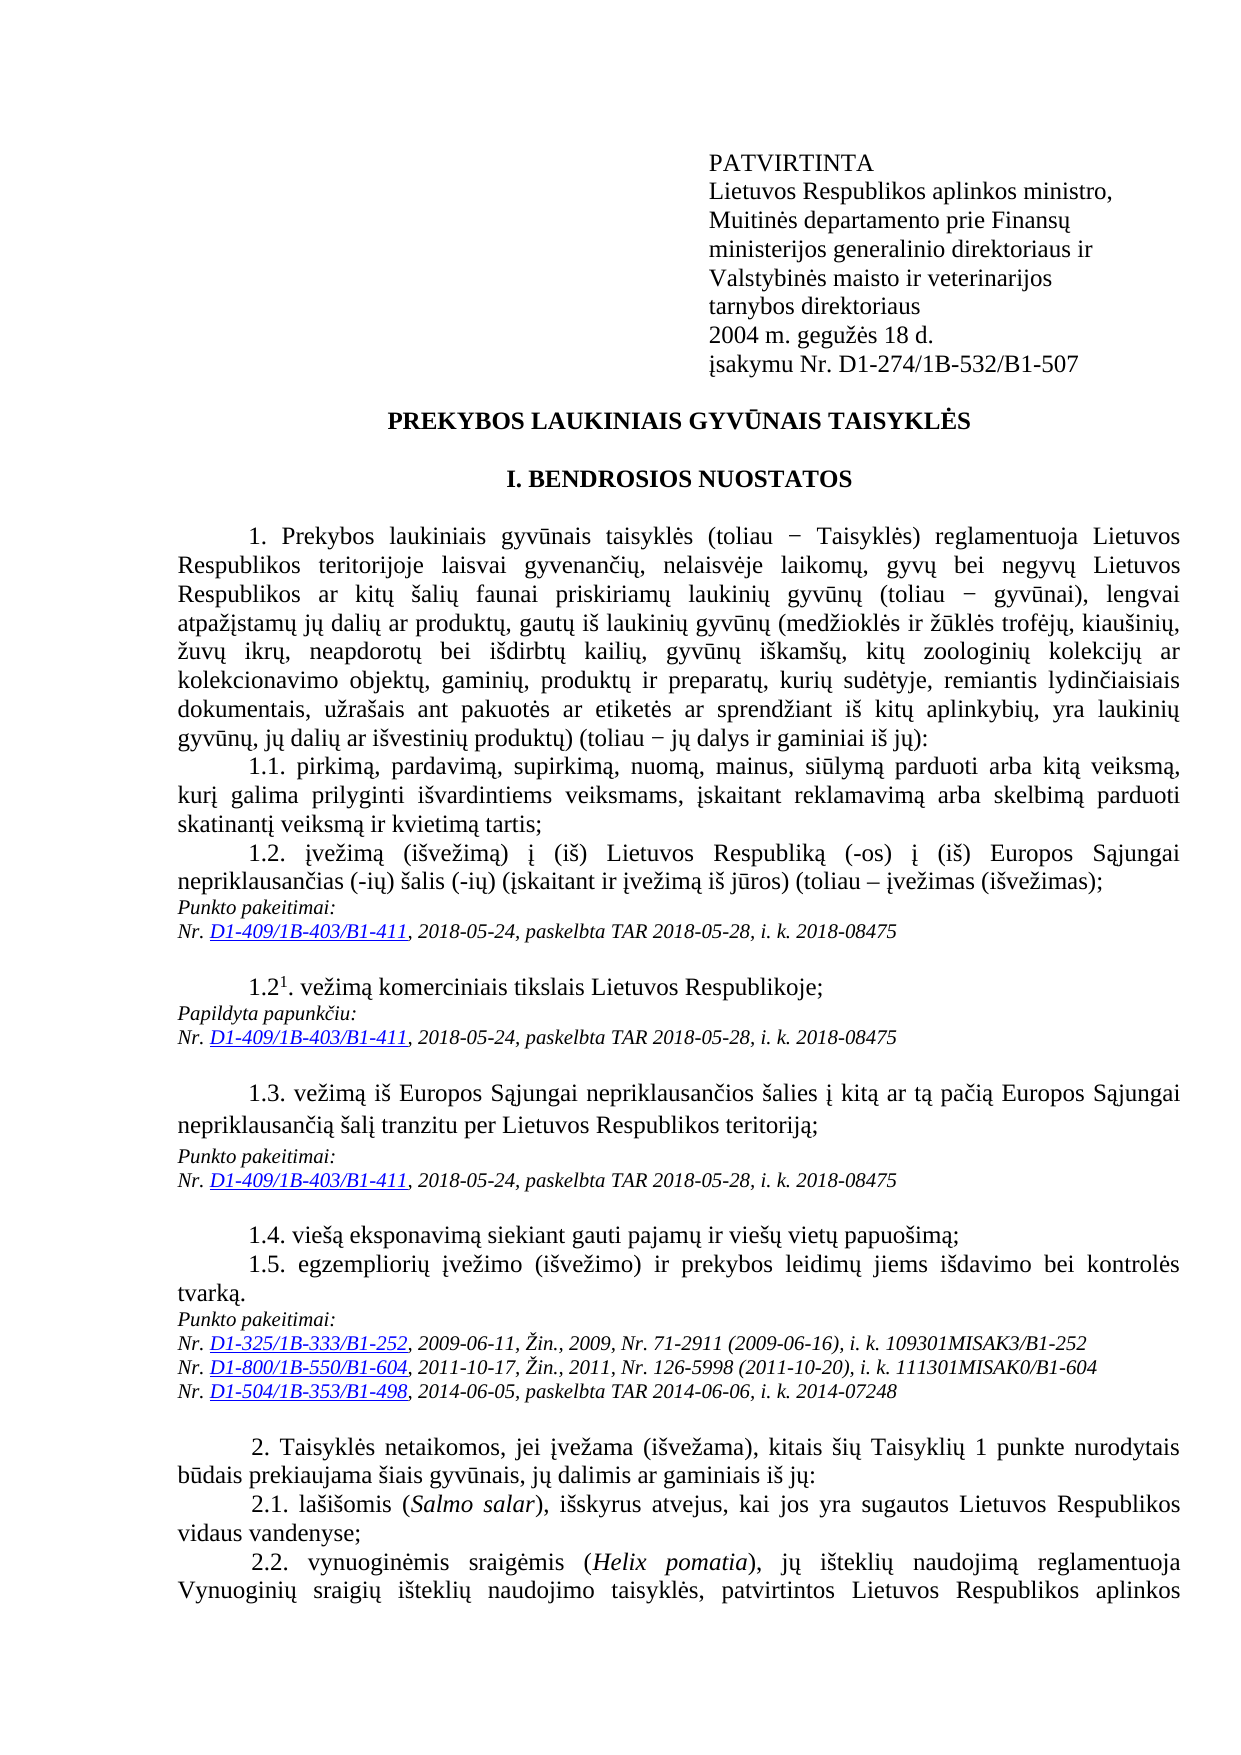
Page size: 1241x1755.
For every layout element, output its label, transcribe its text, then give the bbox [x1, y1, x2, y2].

text Prekybos laukiniais gyvūnais taisyklės [177, 406, 1181, 435]
text 2004 m. gegužės 18 d. [177, 320, 1181, 349]
text ministerijos generalinio direktoriaus ir [177, 234, 1181, 263]
text 1.4. viešą eksponavimą siekiant gauti pajamų ir viešų vietų papuošimą; [177, 1221, 1181, 1249]
text 1.5. egzempliorių įvežimo (išvežimo) ir prekybos leidimų jiems išdavimo bei kontrolės tvarką. [177, 1249, 1181, 1307]
text Patvirtinta [709, 148, 1181, 176]
text Nr. D1-504/1B-353/B1-498, 2014-06-05, paskelbta TAR 2014-06-06, i. k. 2014-07248 [177, 1379, 1181, 1403]
text Nr. D1-409/1B-403/B1-411, 2018-05-24, paskelbta TAR 2018-05-28, i. k. 2018-08475 [177, 919, 1181, 943]
text Punkto pakeitimai: [177, 1144, 1181, 1168]
text Nr. D1-325/1B-333/B1-252, 2009-06-11, Žin., 2009, Nr. 71-2911 (2009-06-16), i. k. 109301MISAK3/B1-252 [177, 1331, 1181, 1355]
text tarnybos direktoriaus [177, 291, 1181, 320]
text Punkto pakeitimai: [177, 1307, 1181, 1331]
text Nr. D1-409/1B-403/B1-411, 2018-05-24, paskelbta TAR 2018-05-28, i. k. 2018-08475 [177, 1168, 1181, 1192]
text Punkto pakeitimai: [177, 895, 1181, 919]
text 1.21. vežimą komerciniais tikslais Lietuvos Respublikoje; [177, 972, 1181, 1001]
text 1. Prekybos laukiniais gyvūnais taisyklės (toliau − Taisyklės) reglamentuoja Lietuvos Respublikos teritorijoje laisvai gyvenančių, nelaisvėje laikomų, gyvų bei negyvų Lietuvos Respublikos ar kitų šalių faunai priskiriamų laukinių gyvūnų (toliau − gyvūnai), lengvai atpažįstamų jų dalių ar produktų, gautų iš laukinių gyvūnų (medžioklės ir žūklės trofėjų, kiaušinių, žuvų ikrų, neapdorotų bei išdirbtų kailių, gyvūnų iškamšų, kitų zoologinių kolekcijų ar kolekcionavimo objektų, gaminių, produktų ir preparatų, kurių sudėtyje, remiantis lydinčiaisiais dokumentais, užrašais ant pakuotės ar etiketės ar sprendžiant iš kitų aplinkybių, yra laukinių gyvūnų, jų dalių ar išvestinių produktų) (toliau − jų dalys ir gaminiai iš jų): [177, 521, 1181, 751]
text 2.1. lašišomis (Salmo salar), išskyrus atvejus, kai jos yra sugautos Lietuvos Respublikos vidaus vandenyse; [177, 1489, 1181, 1547]
text įsakymu Nr. D1‑274/1B-532/B1-507 [177, 349, 1181, 378]
text Muitinės departamento prie Finansų [177, 205, 1181, 234]
text 2. Taisyklės netaikomos, jei įvežama (išvežama), kitais šių Taisyklių 1 punkte nurodytais būdais prekiaujama šiais gyvūnais, jų dalimis ar gaminiais iš jų: [177, 1432, 1181, 1489]
text I. Bendrosios Nuostatos [177, 464, 1181, 493]
text Nr. D1-409/1B-403/B1-411, 2018-05-24, paskelbta TAR 2018-05-28, i. k. 2018-08475 [177, 1025, 1181, 1049]
text Lietuvos Respublikos aplinkos ministro, [177, 176, 1181, 205]
text 1.1. pirkimą, pardavimą, supirkimą, nuomą, mainus, siūlymą parduoti arba kitą veiksmą, kurį galima prilyginti išvardintiems veiksmams, įskaitant reklamavimą arba skelbimą parduoti skatinantį veiksmą ir kvietimą tartis; [177, 751, 1181, 838]
text 1.2. įvežimą (išvežimą) į (iš) Lietuvos Respubliką (-os) į (iš) Europos Sąjungai nepriklausančias (-ių) šalis (-ių) (įskaitant ir įvežimą iš jūros) (toliau – įvežimas (išvežimas); [177, 838, 1181, 895]
text 1.3. vežimą iš Europos Sąjungai nepriklausančios šalies į kitą ar tą pačią Europos Sąjungai nepriklausančią šalį tranzitu per Lietuvos Respublikos teritoriją; [177, 1078, 1181, 1139]
text 2.2. vynuoginėmis sraigėmis (Helix pomatia), jų išteklių naudojimą reglamentuoja Vynuoginių sraigių išteklių naudojimo taisyklės, patvirtintos Lietuvos Respublikos aplinkos [177, 1547, 1181, 1604]
text Nr. D1-800/1B-550/B1-604, 2011-10-17, Žin., 2011, Nr. 126-5998 (2011-10-20), i. k. 111301MISAK0/B1-604 [177, 1355, 1181, 1379]
text Papildyta papunkčiu: [177, 1001, 1181, 1025]
text Valstybinės maisto ir veterinarijos [177, 263, 1181, 291]
